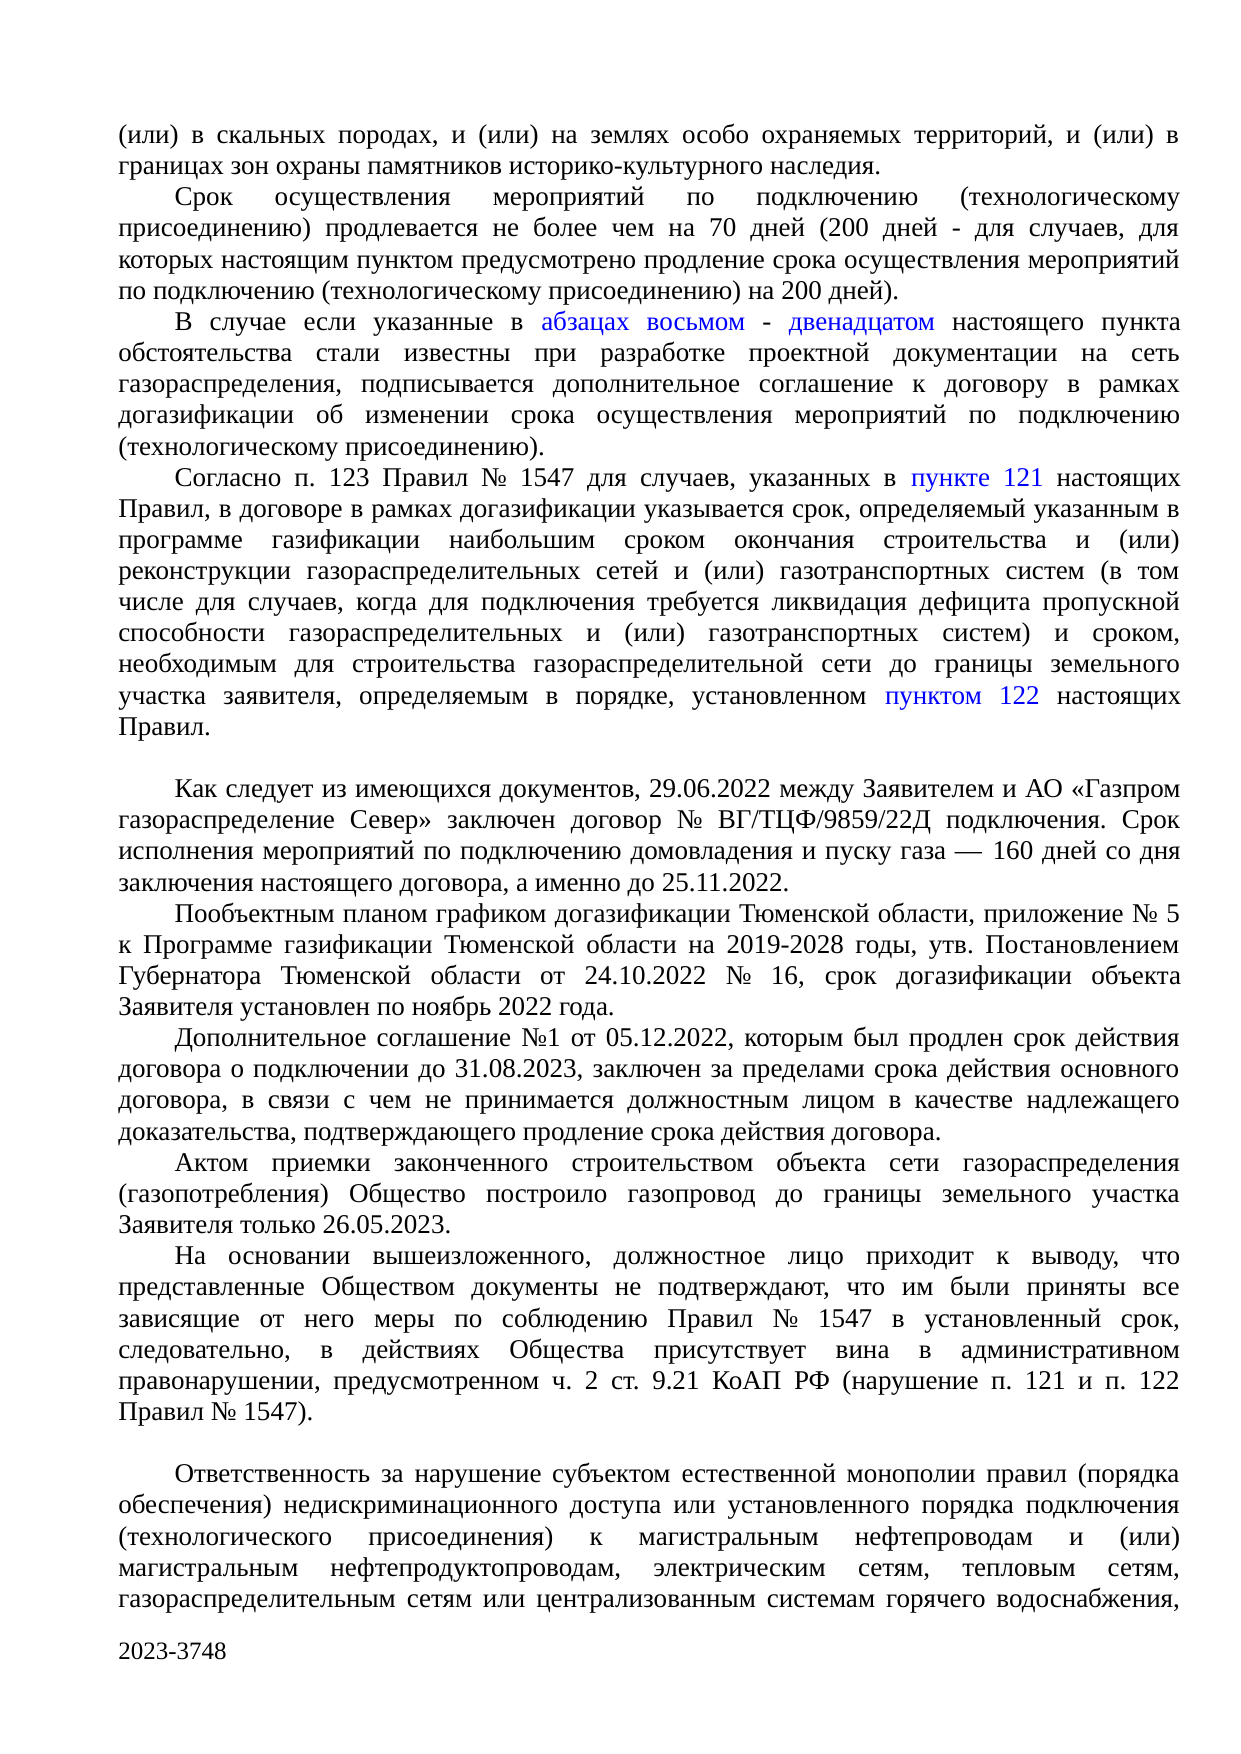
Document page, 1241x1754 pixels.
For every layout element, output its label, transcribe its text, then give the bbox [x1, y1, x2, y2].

text Дополнительное соглашение №1 от 05.12.2022, которым был продлен срок действия договора о подключении до 31.08.2023, заключен за пределами срока действия основного договора, в связи с чем не принимается должностным лицом в качестве надлежащего доказательства, подтверждающего продление срока действия договора. [118, 1021, 1181, 1146]
text Срок осуществления мероприятий по подключению (технологическому присоединению) продлевается не более чем на 70 дней (200 дней - для случаев, для которых настоящим пунктом предусмотрено продление срока осуществления мероприятий по подключению (технологическому присоединению) на 200 дней). [118, 180, 1181, 305]
text Актом приемки законченного строительством объекта сети газораспределения (газопотребления) Общество построило газопровод до границы земельного участка Заявителя только 26.05.2023. [118, 1146, 1181, 1239]
text В случае если указанные в абзацах восьмом - двенадцатом настоящего пункта обстоятельства стали известны при разработке проектной документации на сеть газораспределения, подписывается дополнительное соглашение к договору в рамках догазификации об изменении срока осуществления мероприятий по подключению (технологическому присоединению). [118, 305, 1181, 461]
text (или) в скальных породах, и (или) на землях особо охраняемых территорий, и (или) в границах зон охраны памятников историко-культурного наследия. [118, 118, 1181, 180]
text Согласно п. 123 Правил № 1547 для случаев, указанных в пункте 121 настоящих Правил, в договоре в рамках догазификации указывается срок, определяемый указанным в программе газификации наибольшим сроком окончания строительства и (или) реконструкции газораспределительных сетей и (или) газотранспортных систем (в том числе для случаев, когда для подключения требуется ликвидация дефицита пропускной способности газораспределительных и (или) газотранспортных систем) и сроком, необходимым для строительства газораспределительной сети до границы земельного участка заявителя, определяемым в порядке, установленном пунктом 122 настоящих Правил. [118, 461, 1181, 741]
text На основании вышеизложенного, должностное лицо приходит к выводу, что представленные Обществом документы не подтверждают, что им были приняты все зависящие от него меры по соблюдению Правил № 1547 в установленный срок, следовательно, в действиях Общества присутствует вина в административном правонарушении, предусмотренном ч. 2 ст. 9.21 КоАП РФ (нарушение п. 121 и п. 122 Правил № 1547). [118, 1239, 1181, 1426]
text Пообъектным планом графиком догазификации Тюменской области, приложение № 5 к Программе газификации Тюменской области на 2019-2028 годы, утв. Постановлением Губернатора Тюменской области от 24.10.2022 № 16, срок догазификации объекта Заявителя установлен по ноябрь 2022 года. [118, 897, 1181, 1021]
text Как следует из имеющихся документов, 29.06.2022 между Заявителем и АО «Газпром газораспределение Север» заключен договор № ВГ/ТЦФ/9859/22Д подключения. Срок исполнения мероприятий по подключению домовладения и пуску газа — 160 дней со дня заключения настоящего договора, а именно до 25.11.2022. [118, 772, 1181, 897]
text Ответственность за нарушение субъектом естественной монополии правил (порядка обеспечения) недискриминационного доступа или установленного порядка подключения (технологического присоединения) к магистральным нефтепроводам и (или) магистральным нефтепродуктопроводам, электрическим сетям, тепловым сетям, газораспределительным сетям или централизованным системам горячего водоснабжения, [118, 1457, 1181, 1613]
